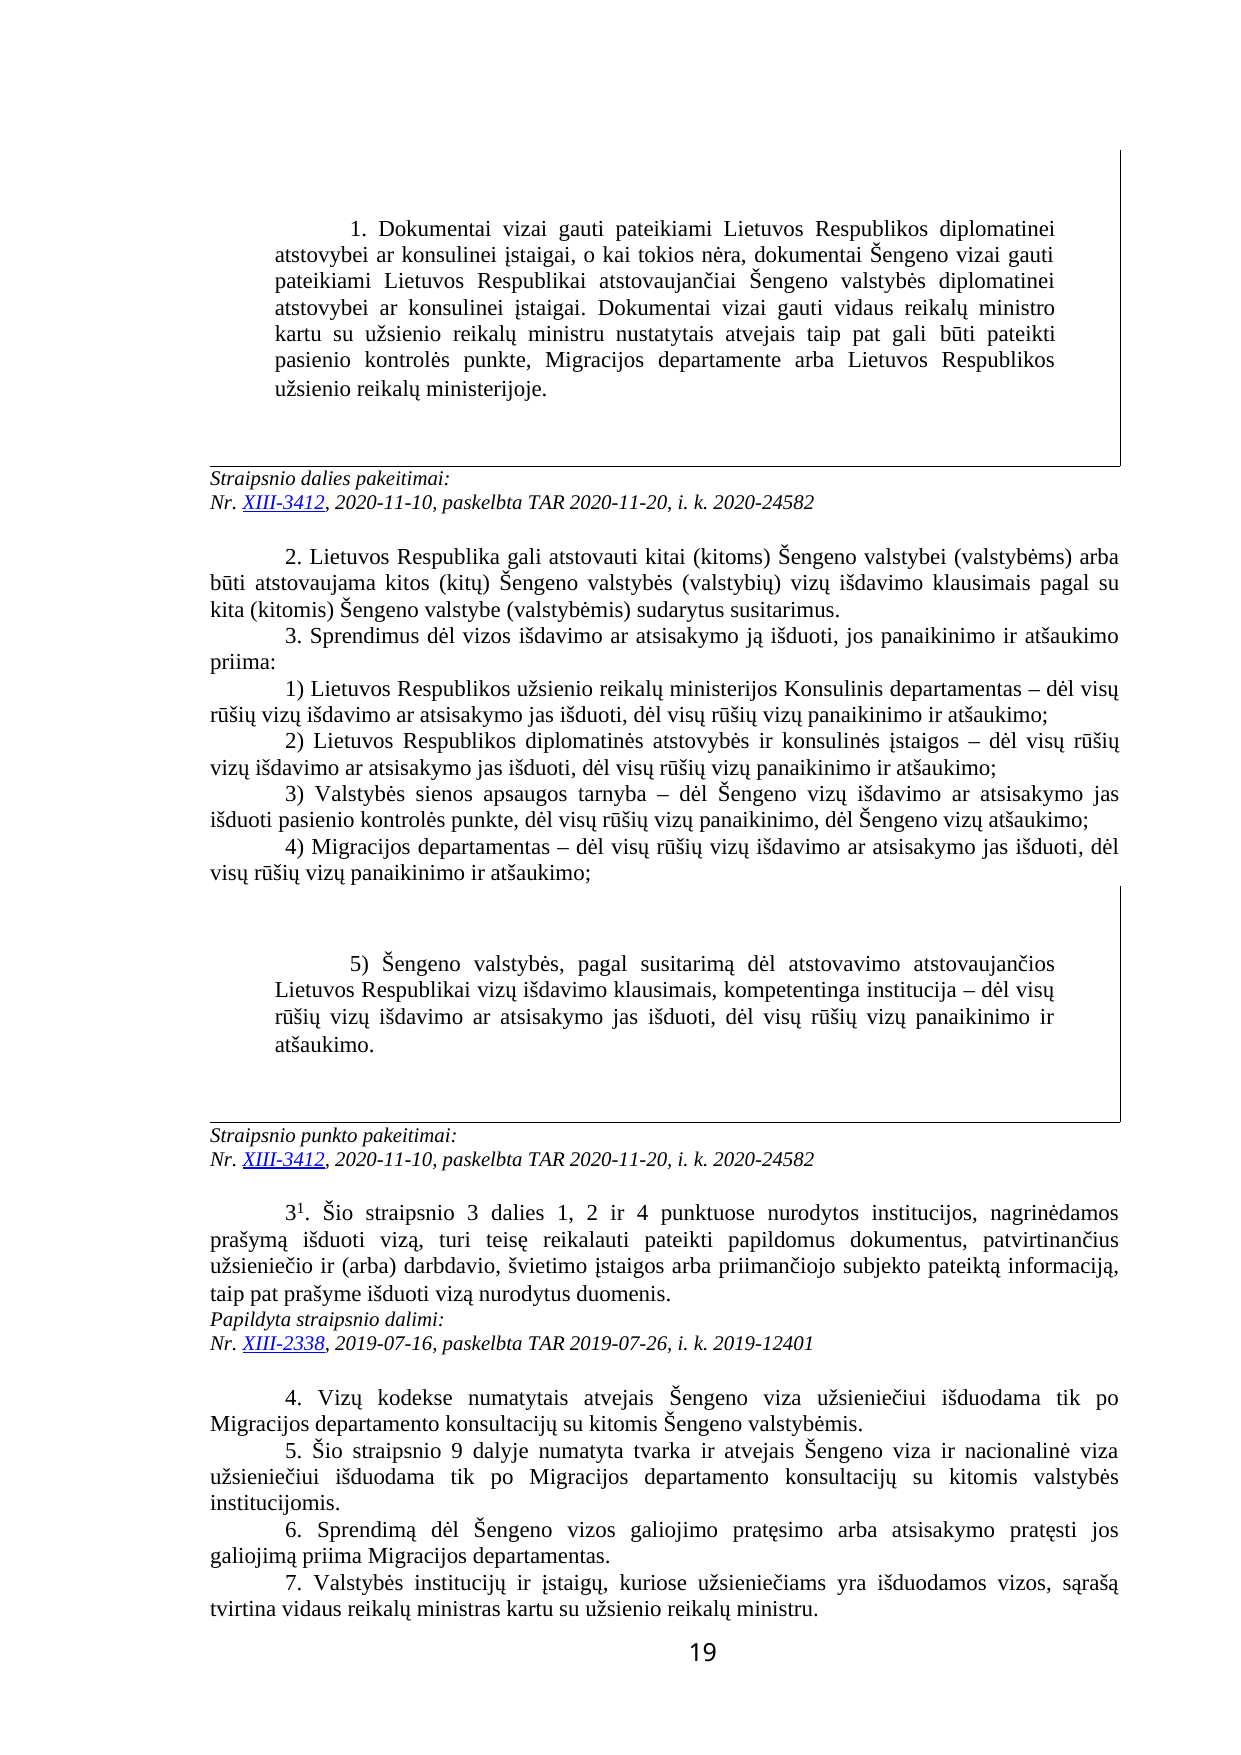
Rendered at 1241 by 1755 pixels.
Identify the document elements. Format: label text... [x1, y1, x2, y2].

text 31. Šio straipsnio 3 dalies 1, 2 ir 4 punktuose nurodytos institucijos, nagrinėdamos prašymą išduoti vizą, turi teisę reikalauti pateikti papildomus dokumentus, patvirtinančius užsieniečio ir (arba) darbdavio, švietimo įstaigos arba priimančiojo subjekto pateiktą informaciją, taip pat prašyme išduoti vizą nurodytus duomenis. [210, 1199, 1120, 1307]
text 3) Valstybės sienos apsaugos tarnyba – dėl Šengeno vizų išdavimo ar atsisakymo jas išduoti pasienio kontrolės punkte, dėl visų rūšių vizų panaikinimo, dėl Šengeno vizų atšaukimo; [210, 780, 1120, 833]
text 2. Lietuvos Respublika gali atstovauti kitai (kitoms) Šengeno valstybei (valstybėms) arba būti atstovaujama kitos (kitų) Šengeno valstybės (valstybių) vizų išdavimo klausimais pagal su kita (kitomis) Šengeno valstybe (valstybėmis) sudarytus susitarimus. [210, 543, 1120, 622]
text Straipsnio dalies pakeitimai: [210, 466, 1120, 490]
text Nr. XIII-3412, 2020-11-10, paskelbta TAR 2020-11-20, i. k. 2020-24582 [210, 1147, 1120, 1171]
text Straipsnio punkto pakeitimai: [210, 1122, 1120, 1147]
text Papildyta straipsnio dalimi: [210, 1307, 1120, 1331]
text 1) Lietuvos Respublikos užsienio reikalų ministerijos Konsulinis departamentas – dėl visų rūšių vizų išdavimo ar atsisakymo jas išduoti, dėl visų rūšių vizų panaikinimo ir atšaukimo; [210, 675, 1120, 727]
text 6. Sprendimą dėl Šengeno vizos galiojimo pratęsimo arba atsisakymo pratęsti jos galiojimą priima Migracijos departamentas. [210, 1516, 1120, 1568]
text 3. Sprendimus dėl vizos išdavimo ar atsisakymo ją išduoti, jos panaikinimo ir atšaukimo priima: [210, 622, 1120, 675]
text Nr. XIII-3412, 2020-11-10, paskelbta TAR 2020-11-20, i. k. 2020-24582 [210, 490, 1120, 514]
text 4. Vizų kodekse numatytais atvejais Šengeno viza užsieniečiui išduodama tik po Migracijos departamento konsultacijų su kitomis Šengeno valstybėmis. [210, 1384, 1120, 1437]
text 5) Šengeno valstybės, pagal susitarimą dėl atstovavimo atstovaujančios Lietuvos Respublikai vizų išdavimo klausimais, kompetentinga institucija – dėl visų rūšių vizų išdavimo ar atsisakymo jas išduoti, dėl visų rūšių vizų panaikinimo ir atšaukimo. [210, 886, 1120, 1122]
text 5. Šio straipsnio 9 dalyje numatyta tvarka ir atvejais Šengeno viza ir nacionalinė viza užsieniečiui išduodama tik po Migracijos departamento konsultacijų su kitomis valstybės institucijomis. [210, 1437, 1120, 1516]
text 1. Dokumentai vizai gauti pateikiami Lietuvos Respublikos diplomatinei atstovybei ar konsulinei įstaigai, o kai tokios nėra, dokumentai Šengeno vizai gauti pateikiami Lietuvos Respublikai atstovaujančiai Šengeno valstybės diplomatinei atstovybei ar konsulinei įstaigai. Dokumentai vizai gauti vidaus reikalų ministro kartu su užsienio reikalų ministru nustatytais atvejais taip pat gali būti pateikti pasienio kontrolės punkte, Migracijos departamente arba Lietuvos Respublikos užsienio reikalų ministerijoje. [210, 150, 1120, 466]
text Nr. XIII-2338, 2019-07-16, paskelbta TAR 2019-07-26, i. k. 2019-12401 [210, 1331, 1120, 1355]
text 4) Migracijos departamentas – dėl visų rūšių vizų išdavimo ar atsisakymo jas išduoti, dėl visų rūšių vizų panaikinimo ir atšaukimo; [210, 833, 1120, 886]
text 2) Lietuvos Respublikos diplomatinės atstovybės ir konsulinės įstaigos – dėl visų rūšių vizų išdavimo ar atsisakymo jas išduoti, dėl visų rūšių vizų panaikinimo ir atšaukimo; [210, 727, 1120, 780]
text 7. Valstybės institucijų ir įstaigų, kuriose užsieniečiams yra išduodamos vizos, sąrašą tvirtina vidaus reikalų ministras kartu su užsienio reikalų ministru. [210, 1568, 1120, 1621]
